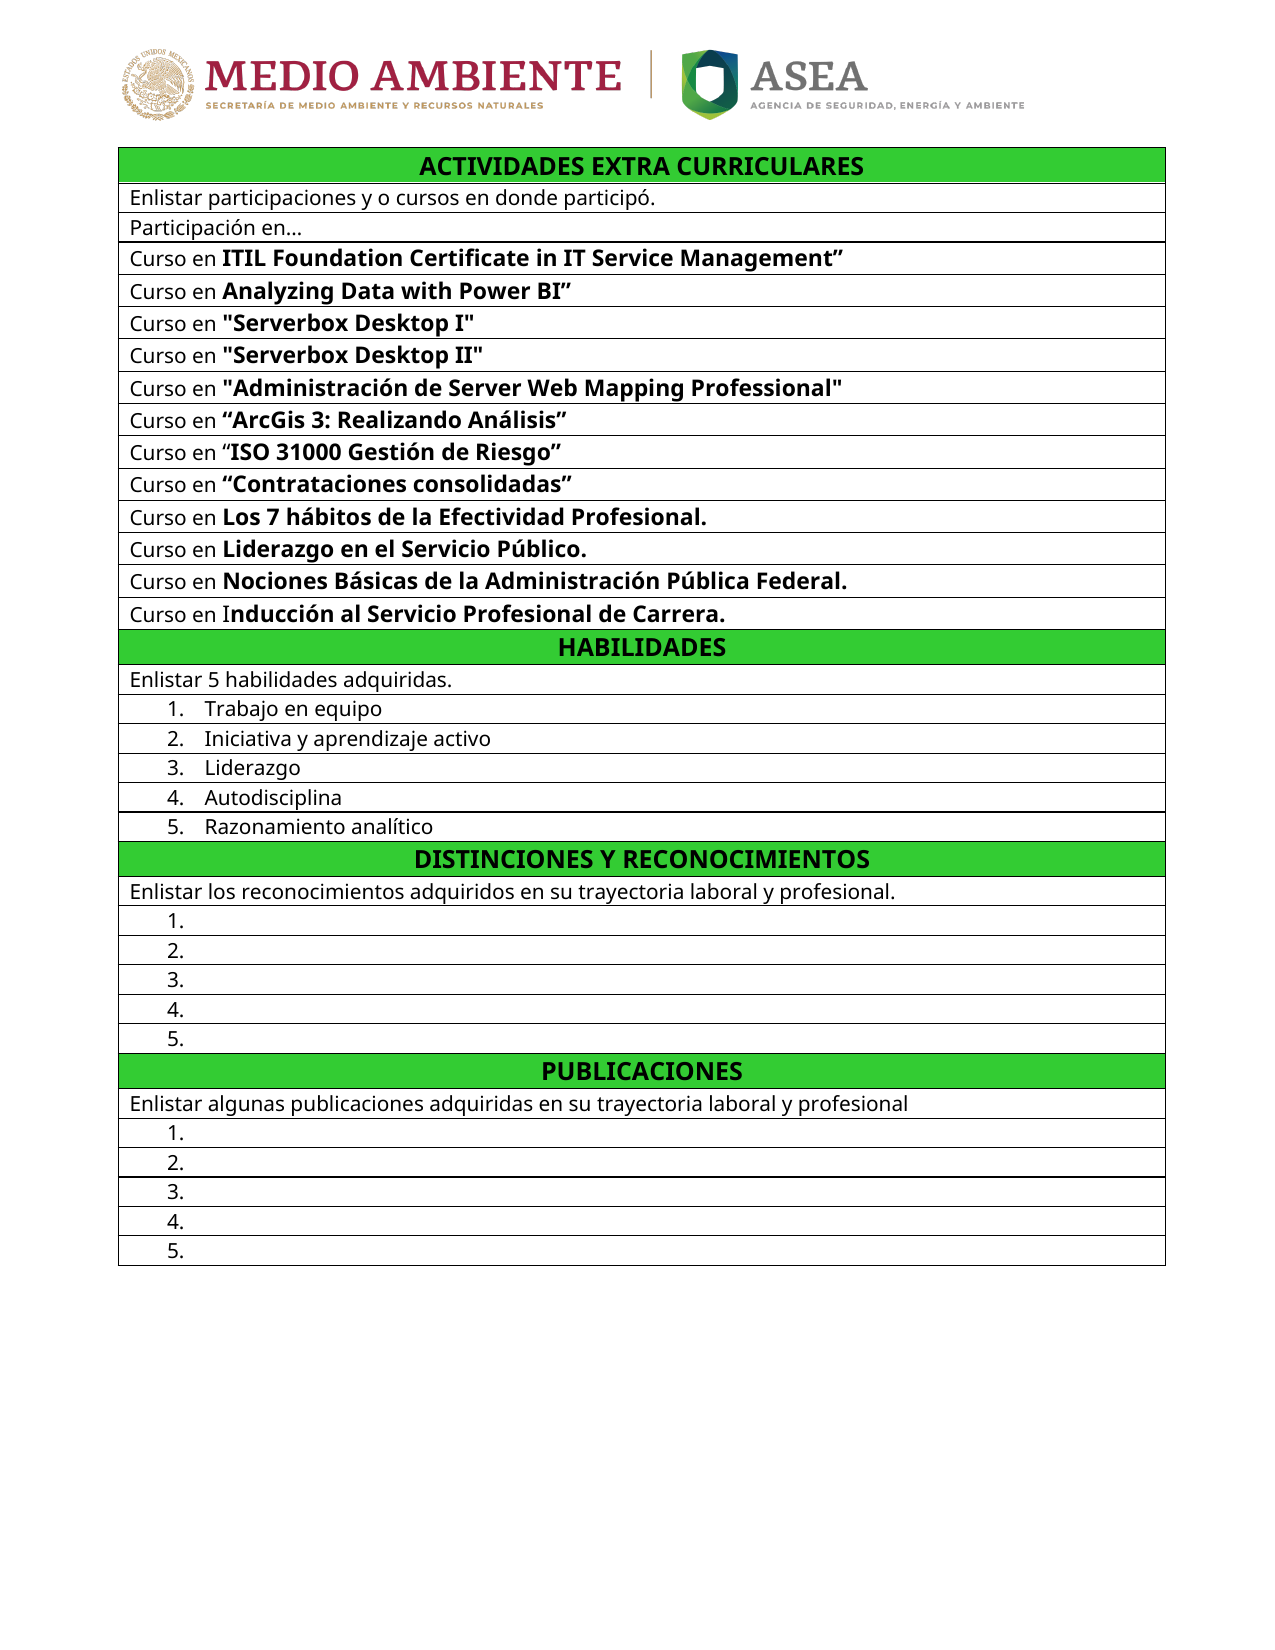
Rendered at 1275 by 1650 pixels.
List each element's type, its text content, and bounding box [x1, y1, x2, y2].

table_cell [119, 965, 1165, 994]
table_cell Autodisciplina [119, 783, 1165, 811]
table_cell Razonamiento analítico [119, 813, 1165, 841]
table_cell Curso en Liderazgo en el Servicio Público. [119, 533, 1165, 564]
table_cell Iniciativa y aprendizaje activo [119, 724, 1165, 752]
table_cell Curso en Los 7 hábitos de la Efectividad Profesional. [119, 501, 1165, 532]
table_cell [119, 1024, 1165, 1053]
table_cell [119, 1148, 1165, 1176]
table_cell DISTINCIONES Y RECONOCIMIENTOS [119, 842, 1165, 876]
table_cell Curso en “ArcGis 3: Realizando Análisis” [119, 404, 1165, 435]
table_cell ACTIVIDADES EXTRA CURRICULARES [119, 148, 1165, 182]
table_cell [119, 1119, 1165, 1147]
table_cell Curso en "Serverbox Desktop II" [119, 339, 1165, 371]
table_cell Curso en "Serverbox Desktop I" [119, 307, 1165, 338]
table_cell Trabajo en equipo [119, 695, 1165, 723]
table_cell Curso en ITIL Foundation Certificate in IT Service Management” [119, 243, 1165, 274]
table_cell Curso en Analyzing Data with Power BI” [119, 275, 1165, 306]
table_cell [119, 1236, 1165, 1265]
table_cell [119, 936, 1165, 964]
table_cell [119, 906, 1165, 935]
table_cell [119, 995, 1165, 1023]
table_cell [119, 1178, 1165, 1206]
table_cell HABILIDADES [119, 630, 1165, 664]
table_cell [119, 1207, 1165, 1235]
table_cell Enlistar algunas publicaciones adquiridas en su trayectoria laboral y profesional [119, 1089, 1165, 1117]
table_cell Enlistar 5 habilidades adquiridas. [119, 665, 1165, 693]
table_cell Curso en “Contrataciones consolidadas” [119, 469, 1165, 500]
table_cell PUBLICACIONES [119, 1054, 1165, 1088]
table_cell Participación en… [119, 213, 1165, 241]
table_cell Enlistar los reconocimientos adquiridos en su trayectoria laboral y profesional. [119, 877, 1165, 905]
table_cell Curso en Inducción al Servicio Profesional de Carrera. [119, 598, 1165, 629]
table_cell Liderazgo [119, 754, 1165, 782]
table_cell Curso en "Administración de Server Web Mapping Professional" [119, 372, 1165, 403]
table_cell Enlistar participaciones y o cursos en donde participó. [119, 184, 1165, 212]
table_cell Curso en Nociones Básicas de la Administración Pública Federal. [119, 565, 1165, 597]
table_cell Curso en “ISO 31000 Gestión de Riesgo” [119, 436, 1165, 467]
